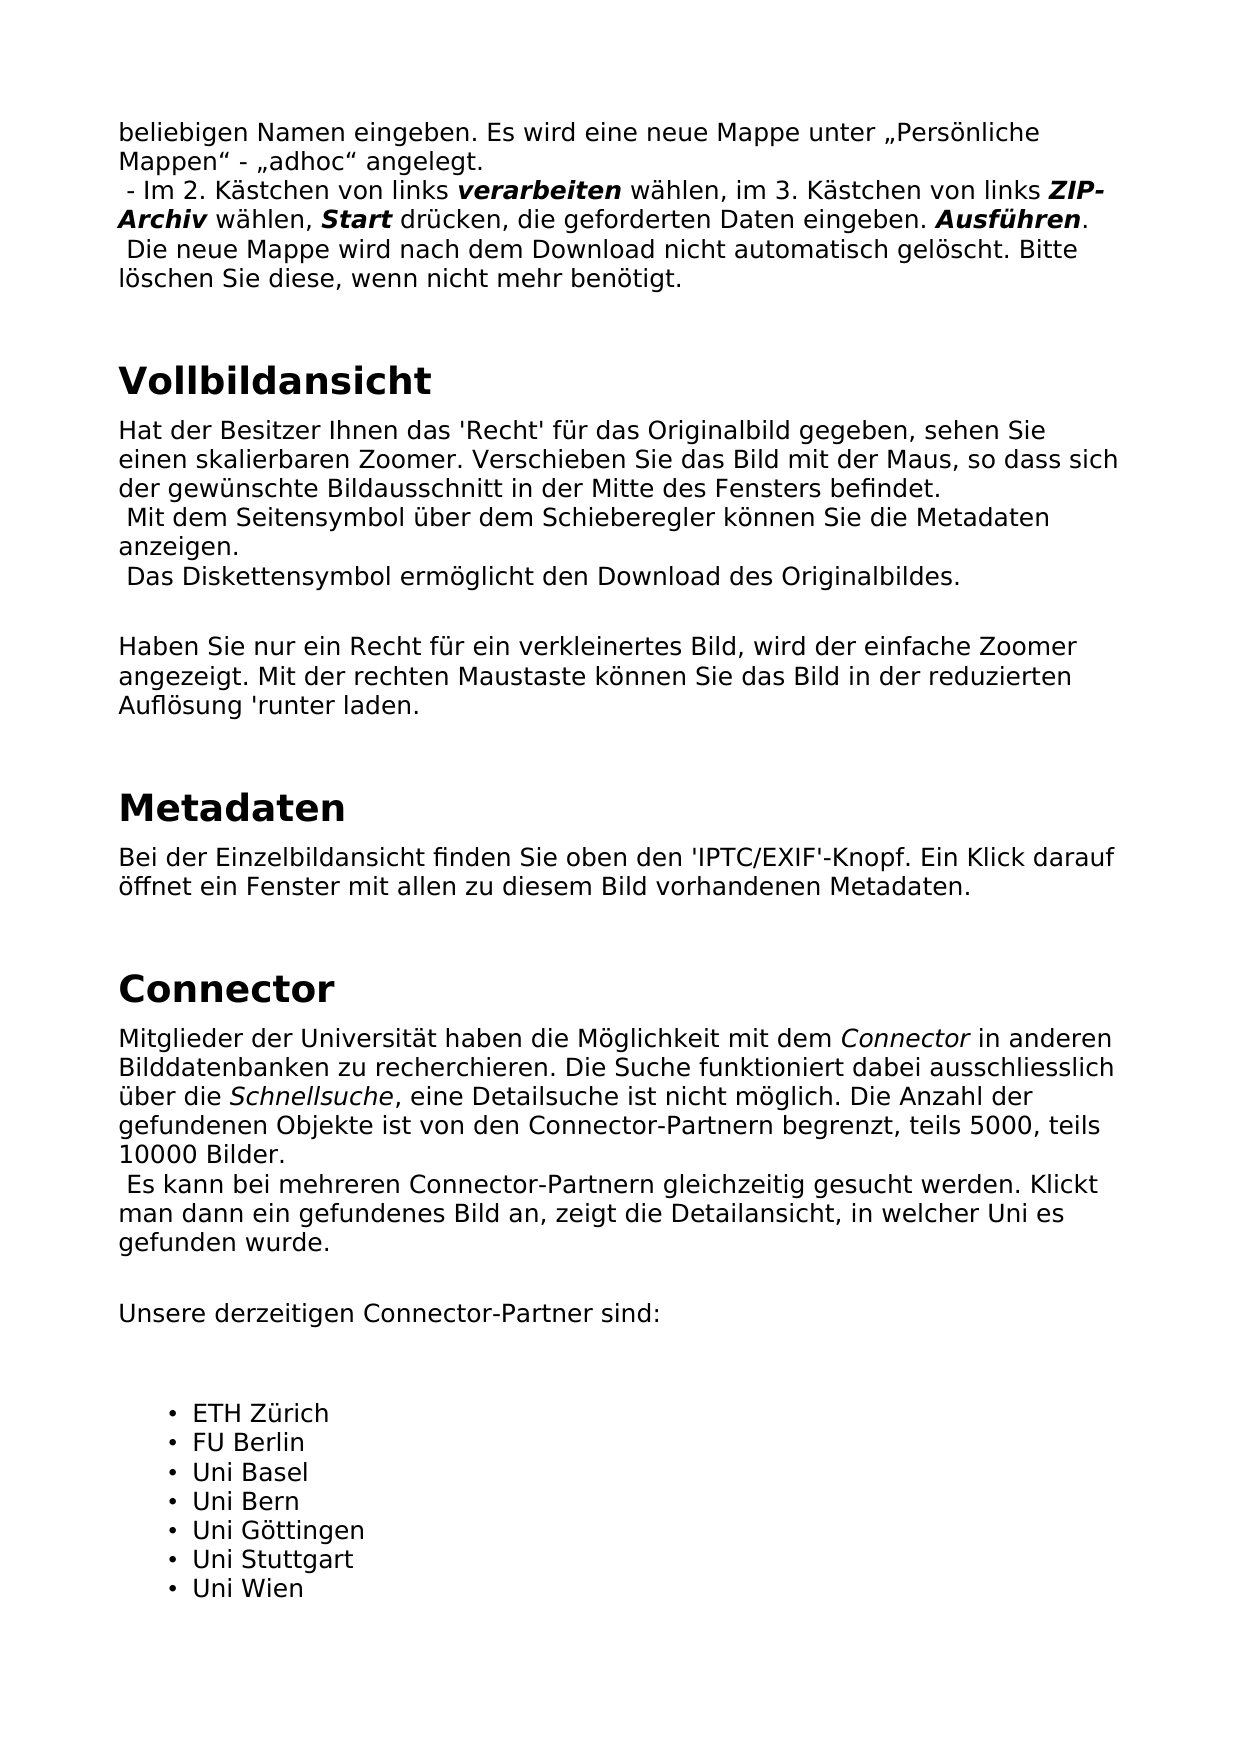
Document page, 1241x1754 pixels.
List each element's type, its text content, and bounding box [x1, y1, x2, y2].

list FU Berlin [177, 1428, 1122, 1458]
list ETH Zürich [177, 1399, 1122, 1428]
subtitle Connector [118, 968, 1122, 1012]
subtitle Vollbildansicht [118, 360, 1122, 403]
list Uni Basel [177, 1458, 1122, 1487]
text Mitglieder der Universität haben die Möglichkeit mit dem Connector in anderen Bilddatenbanken zu recherchieren. Die Suche funktioniert dabei ausschliesslich über die Schnellsuche, eine Detailsuche ist nicht möglich. Die Anzahl der gefundenen Objekte ist von den Connector-Partnern begrenzt, teils 5000, teils 10000 Bilder. Es kann bei mehreren Connector-Partnern gleichzeitig gesucht werden. Klickt man dann ein gefundenes Bild an, zeigt die Detailansicht, in welcher Uni es gefunden wurde. [118, 1024, 1122, 1287]
text Haben Sie nur ein Recht für ein verkleinertes Bild, wird der einfache Zoomer angezeigt. Mit der rechten Maustaste können Sie das Bild in der reduzierten Auflösung 'runter laden. [118, 633, 1122, 749]
text Hat der Besitzer Ihnen das 'Recht' für das Originalbild gegeben, sehen Sie einen skalierbaren Zoomer. Verschieben Sie das Bild mit der Maus, so dass sich der gewünschte Bildausschnitt in der Mitte des Fensters befindet. Mit dem Seitensymbol über dem Schieberegler können Sie die Metadaten anzeigen. Das Diskettensymbol ermöglicht den Download des Originalbildes. [118, 416, 1122, 620]
list Uni Bern [177, 1487, 1122, 1516]
list Uni Wien [177, 1574, 1122, 1603]
text beliebigen Namen eingeben. Es wird eine neue Mappe unter „Persönliche Mappen“ - „adhoc“ angelegt. - Im 2. Kästchen von links verarbeiten wählen, im 3. Kästchen von links ZIP-Archiv wählen, Start drücken, die geforderten Daten eingeben. Ausführen. Die neue Mappe wird nach dem Download nicht automatisch gelöscht. Bitte löschen Sie diese, wenn nicht mehr benötigt. [118, 118, 1122, 322]
subtitle Metadaten [118, 787, 1122, 830]
text Bei der Einzelbildansicht finden Sie oben den 'IPTC/EXIF'-Knopf. Ein Klick darauf öffnet ein Fenster mit allen zu diesem Bild vorhandenen Metadaten. [118, 843, 1122, 930]
list Uni Göttingen [177, 1516, 1122, 1545]
text Unsere derzeitigen Connector-Partner sind: [118, 1299, 1122, 1357]
list Uni Stuttgart [177, 1545, 1122, 1574]
